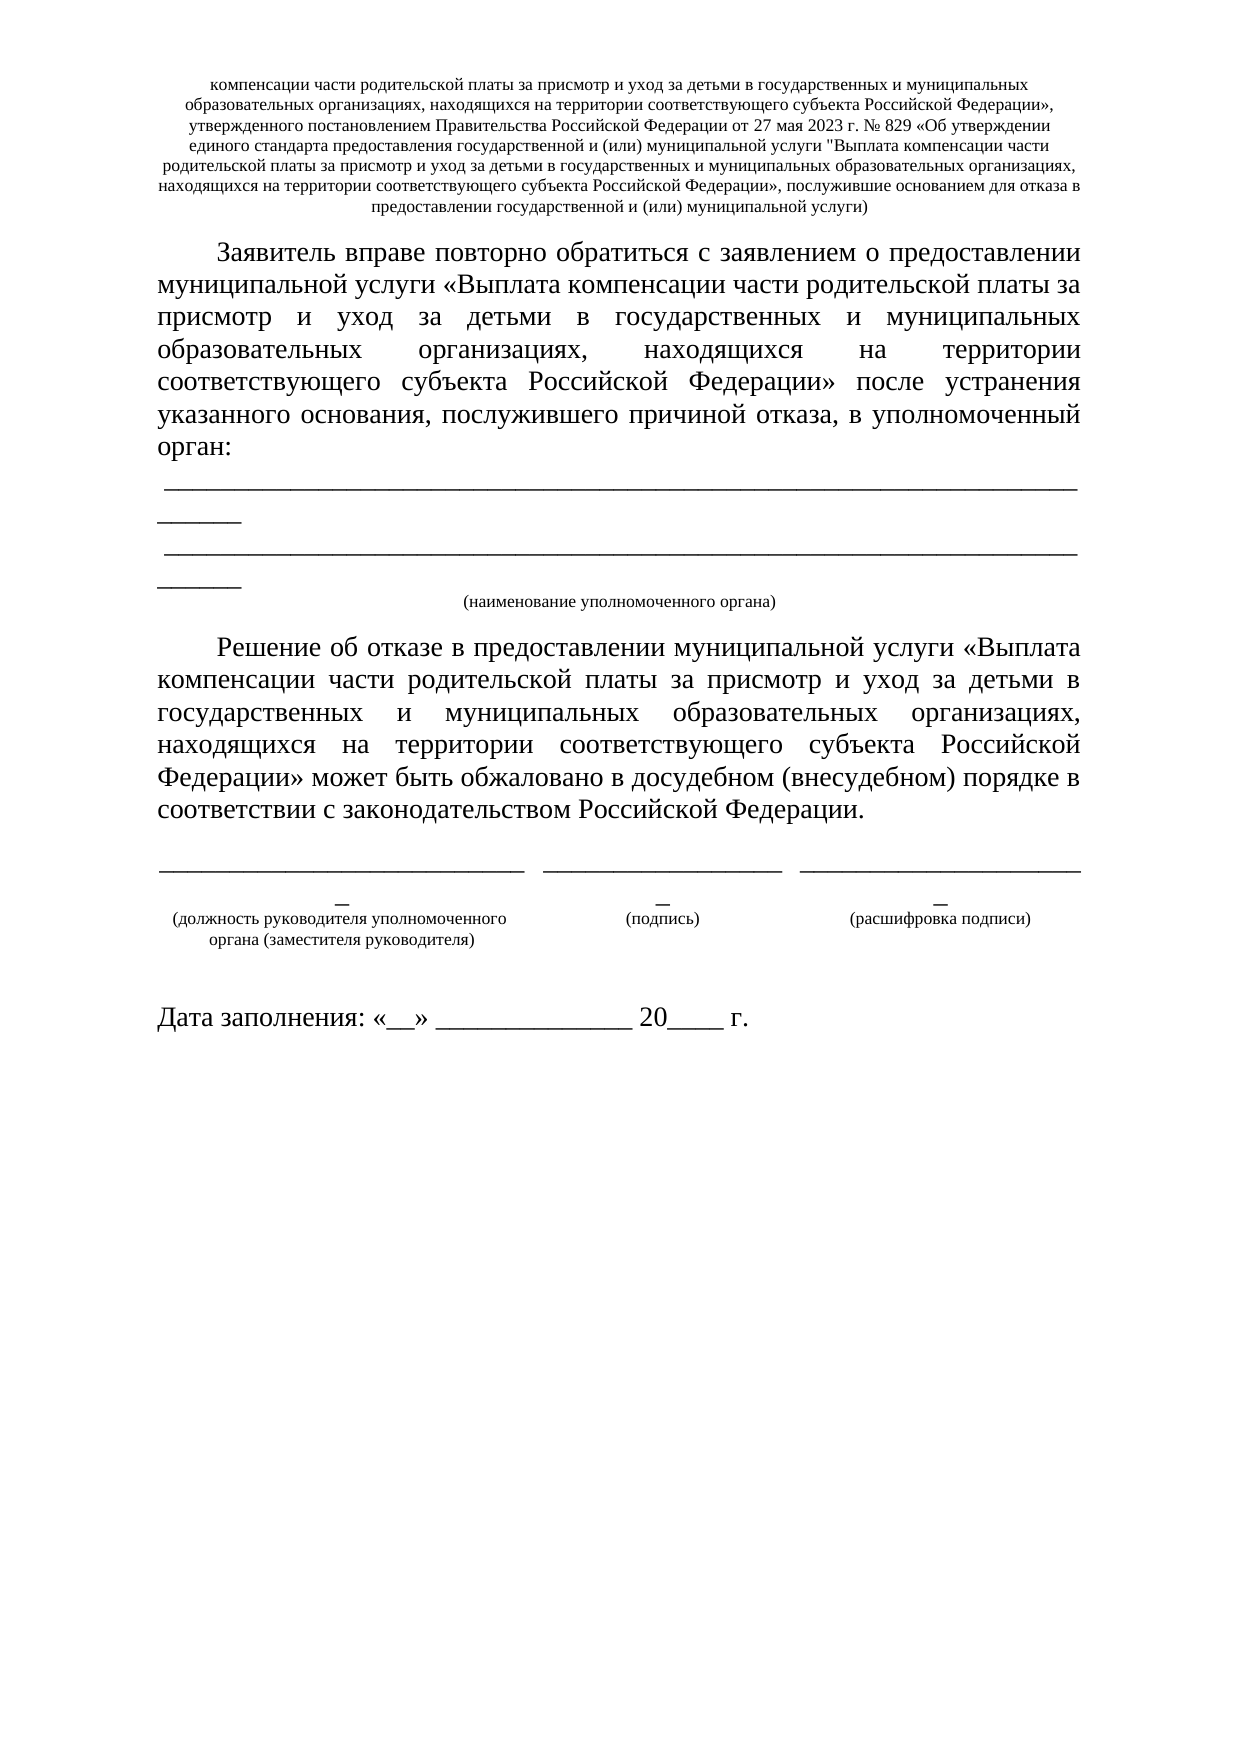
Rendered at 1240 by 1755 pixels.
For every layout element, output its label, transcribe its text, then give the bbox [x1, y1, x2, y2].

table_header Дата заполнения: «__» ______________ 20____ г. [151, 990, 1110, 1042]
table_cell Заявитель вправе повторно обратиться с заявлением о предоставлении муниципальной услуги «Выплата компенсации части родительской платы за присмотр и уход за детьми в государственных и муниципальных образовательных организациях, находящихся на территории соответствующего субъекта Российской Федерации» после устранения указанного основания, послужившего причиной отказа, в уполномоченный орган: _______________________________________________________________________ _______________________________________________________________________ (наименование уполномоченного органа) [151, 225, 1088, 621]
table_cell __________________ (подпись) [533, 834, 792, 958]
table_cell компенсации части родительской платы за присмотр и уход за детьми в государственных и муниципальных образовательных организациях, находящихся на территории соответствующего субъекта Российской Федерации», утвержденного постановлением Правительства Российской Федерации от 27 мая 2023 г. № 829 «Об утверждении единого стандарта предоставления государственной и (или) муниципальной услуги "Выплата компенсации части родительской платы за присмотр и уход за детьми в государственных и муниципальных образовательных организациях, находящихся на территории соответствующего субъекта Российской Федерации», послужившие основанием для отказа в предоставлении государственной и (или) муниципальной услуги) [151, 64, 1088, 225]
table_cell ___________________________ (должность руководителя уполномоченного органа (заместителя руководителя) [151, 834, 533, 958]
table_cell Решение об отказе в предоставлении муниципальной услуги «Выплата компенсации части родительской платы за присмотр и уход за детьми в государственных и муниципальных образовательных организациях, находящихся на территории соответствующего субъекта Российской Федерации» может быть обжаловано в досудебном (внесудебном) порядке в соответствии с законодательством Российской Федерации. [151, 621, 1088, 834]
table_cell _____________________ (расшифровка подписи) [792, 834, 1088, 958]
